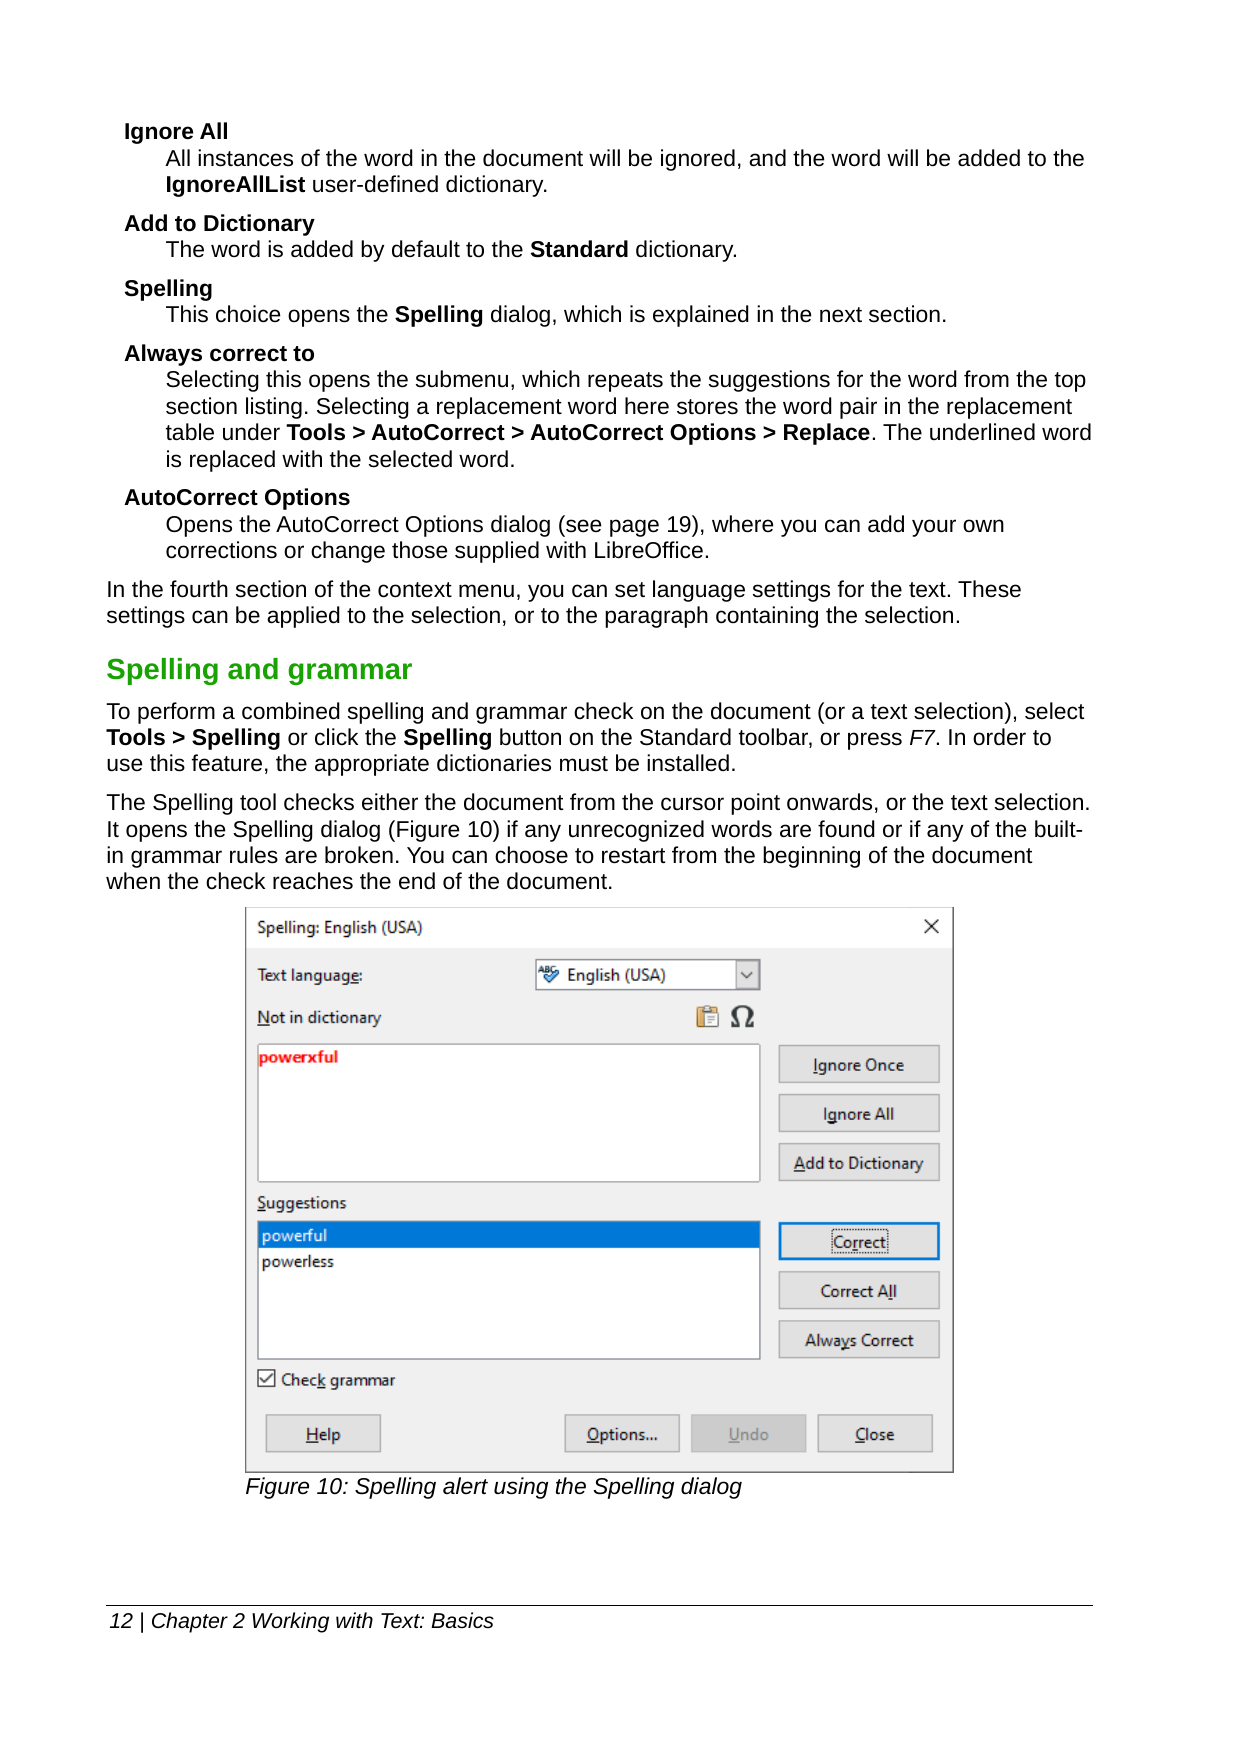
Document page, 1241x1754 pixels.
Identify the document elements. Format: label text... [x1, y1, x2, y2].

text Opens the AutoCorrect Options dialog (see page 19), where you can add your own corrections or change those supplied with LibreOffice. [165, 511, 1093, 563]
text This choice opens the Spelling dialog, which is explained in the next section. [165, 301, 1093, 328]
text Spelling [124, 275, 1093, 301]
text Always correct to [124, 340, 1093, 366]
text The Spelling tool checks either the document from the cursor point onwards, or the text selection. It opens the Spelling dialog (Figure 10) if any unrecognized words are found or if any of the built-in grammar rules are broken. You can choose to restart from the beginning of the document when the check reaches the end of the document. [106, 789, 1093, 894]
text The word is added by default to the Standard dictionary. [165, 236, 1093, 262]
text Selecting this opens the submenu, which repeats the suggestions for the word from the top section listing. Selecting a replacement word here stores the word pair in the replacement table under Tools > AutoCorrect > AutoCorrect Options > Replace. The underlined word is replaced with the selected word. [165, 366, 1093, 472]
text In the fourth section of the context menu, you can set language settings for the text. These settings can be applied to the selection, or to the paragraph containing the selection. [106, 576, 1093, 629]
text Figure 10: Spelling alert using the Spelling dialog [245, 1473, 954, 1499]
subtitle Spelling and grammar [106, 652, 1093, 686]
text Add to Dictionary [124, 210, 1093, 236]
text To perform a combined spelling and grammar check on the document (or a text selection), select Tools > Spelling or click the Spelling button on the Standard toolbar, or press F7. In order to use this feature, the appropriate dictionaries must be installed. [106, 698, 1093, 777]
text AutoCorrect Options [124, 484, 1093, 511]
text All instances of the word in the document will be ignored, and the word will be added to the IgnoreAllList user-defined dictionary. [165, 144, 1093, 197]
picture [245, 907, 954, 1473]
text Ignore All [124, 118, 1093, 144]
